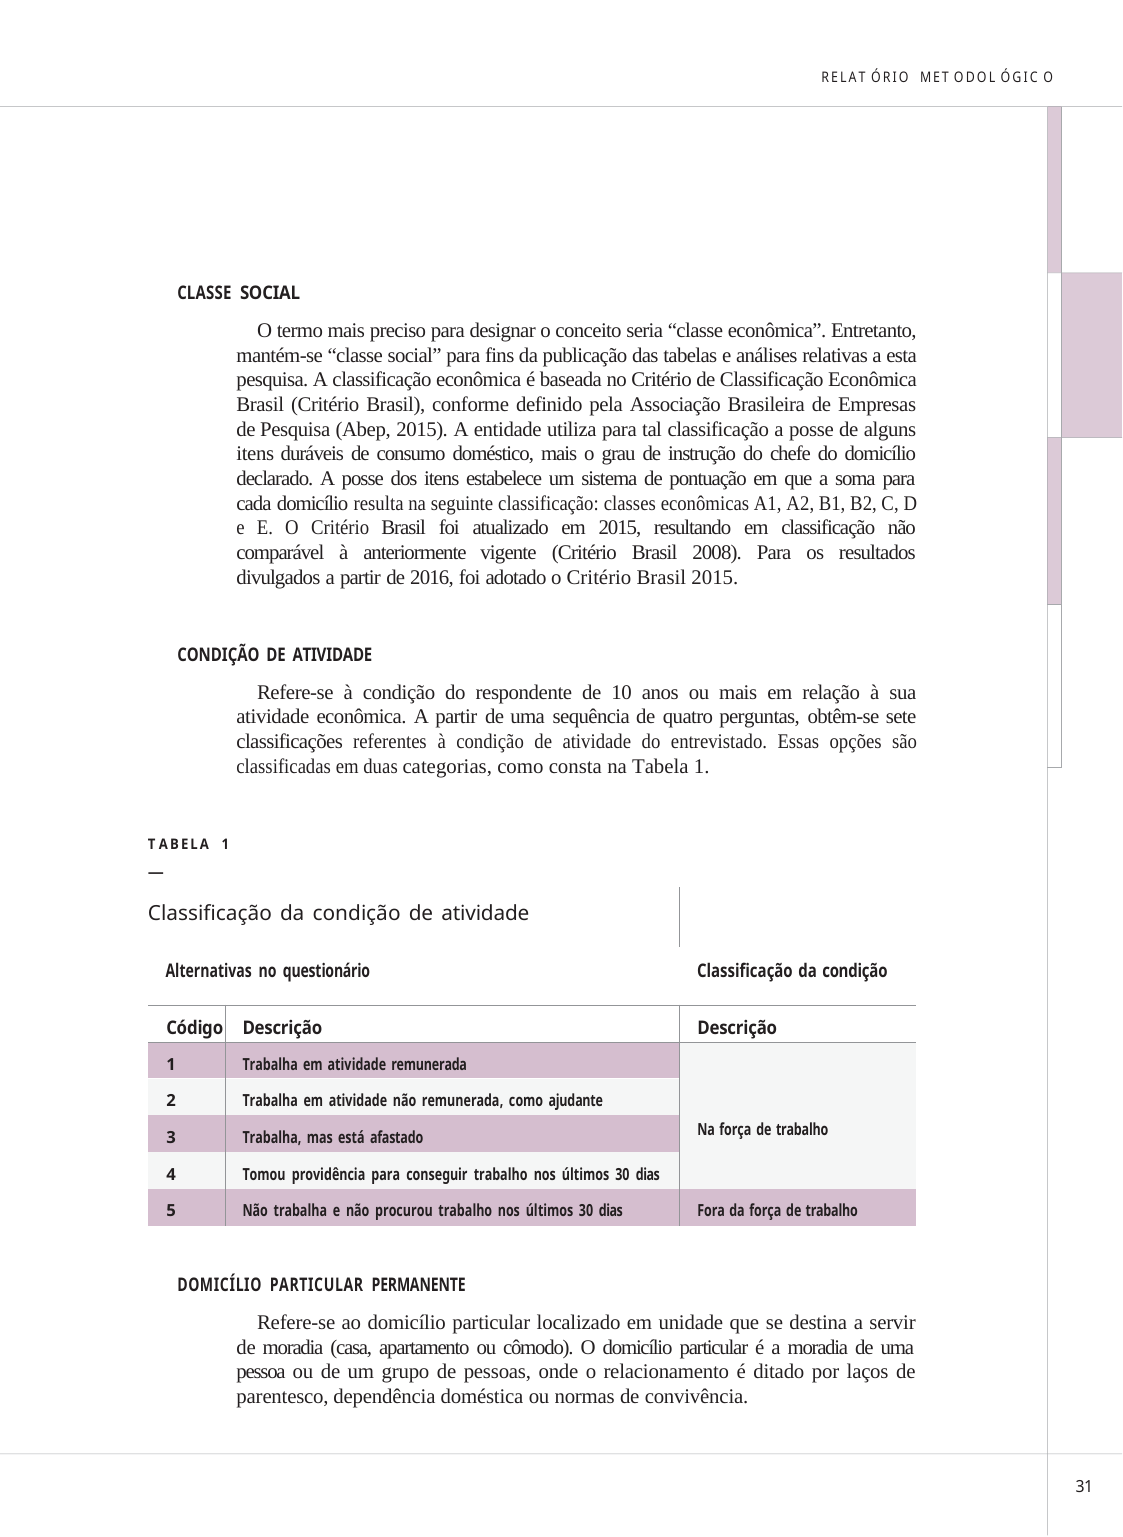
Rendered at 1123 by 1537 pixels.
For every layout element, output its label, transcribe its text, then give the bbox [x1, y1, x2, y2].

table_cell 4 [148, 1152, 225, 1189]
text O termo mais preciso para designar o conceito seria “classe econômica”. Entretanto, mantém-se “classe social” para fins da publicação das tabelas e análises relativas a esta pesquisa. A classificação econômica é baseada no Critério de Classificação Econômica Brasil (Critério Brasil), conforme definido pela Associação Brasileira de Empresas de Pesquisa (Abep, 2015). A entidade utiliza para tal classificação a posse de alguns itens duráveis de consumo doméstico, mais o grau de instrução do chefe do domicílio declarado. A posse dos itens estabelece um sistema de pontuação em que a soma para cada domicílio resulta na seguinte classificação: classes econômicas A1, A2, B1, B2, C, D e E. O Critério Brasil foi atualizado em 2015, resultando em classificação não comparável à anteriormente vigente (Critério Brasil 2008). Para os resultados divulgados a partir de 2016, foi adotado o Critério Brasil 2015. [236, 318, 917, 589]
table_cell Na força de trabalho [680, 1043, 916, 1189]
text Classificação da condição de atividade [148, 898, 679, 926]
table_header Descrição [680, 1006, 916, 1042]
text DOMICÍLIO PARTICULAR PERMANENTE [177, 1271, 990, 1297]
table_cell Trabalha em atividade remunerada [226, 1043, 679, 1078]
table_cell Fora da força de trabalho [680, 1189, 916, 1226]
table_cell Tomou providência para conseguir trabalho nos últimos 30 dias [226, 1152, 679, 1189]
text T ABELA 1 [148, 833, 990, 853]
table_header Código [148, 1006, 225, 1042]
table_cell Trabalha em atividade não remunerada, como ajudante [226, 1079, 679, 1115]
table_cell 5 [148, 1189, 225, 1226]
table_cell 1 [148, 1043, 225, 1078]
table_cell Trabalha, mas está afastado [226, 1115, 679, 1152]
text Refere-se ao domicílio particular localizado em unidade que se destina a servir de moradia (casa, apartamento ou cômodo). O domicílio particular é a moradia de uma pessoa ou de um grupo de pessoas, onde o relacionamento é ditado por laços de parentesco, dependência doméstica ou normas de convivência. [236, 1310, 916, 1408]
text — [148, 861, 990, 881]
text CLASSE SOCIAL [177, 279, 990, 305]
text [680, 898, 990, 926]
text CONDIÇÃO DE ATIVIDADE [177, 641, 990, 667]
text Refere-se à condição do respondente de 10 anos ou mais em relação à sua atividade econômica. A partir de uma sequência de quatro perguntas, obtêm-se sete classificações referentes à condição de atividade do entrevistado. Essas opções são classificadas em duas categorias, como consta na Tabela 1. [236, 680, 917, 778]
table_cell Não trabalha e não procurou trabalho nos últimos 30 dias [226, 1189, 679, 1226]
text Alternativas no questionário Classificação da condição [165, 958, 990, 983]
table_cell 3 [148, 1115, 225, 1152]
table_header Descrição [226, 1006, 679, 1042]
table_cell 2 [148, 1079, 225, 1115]
